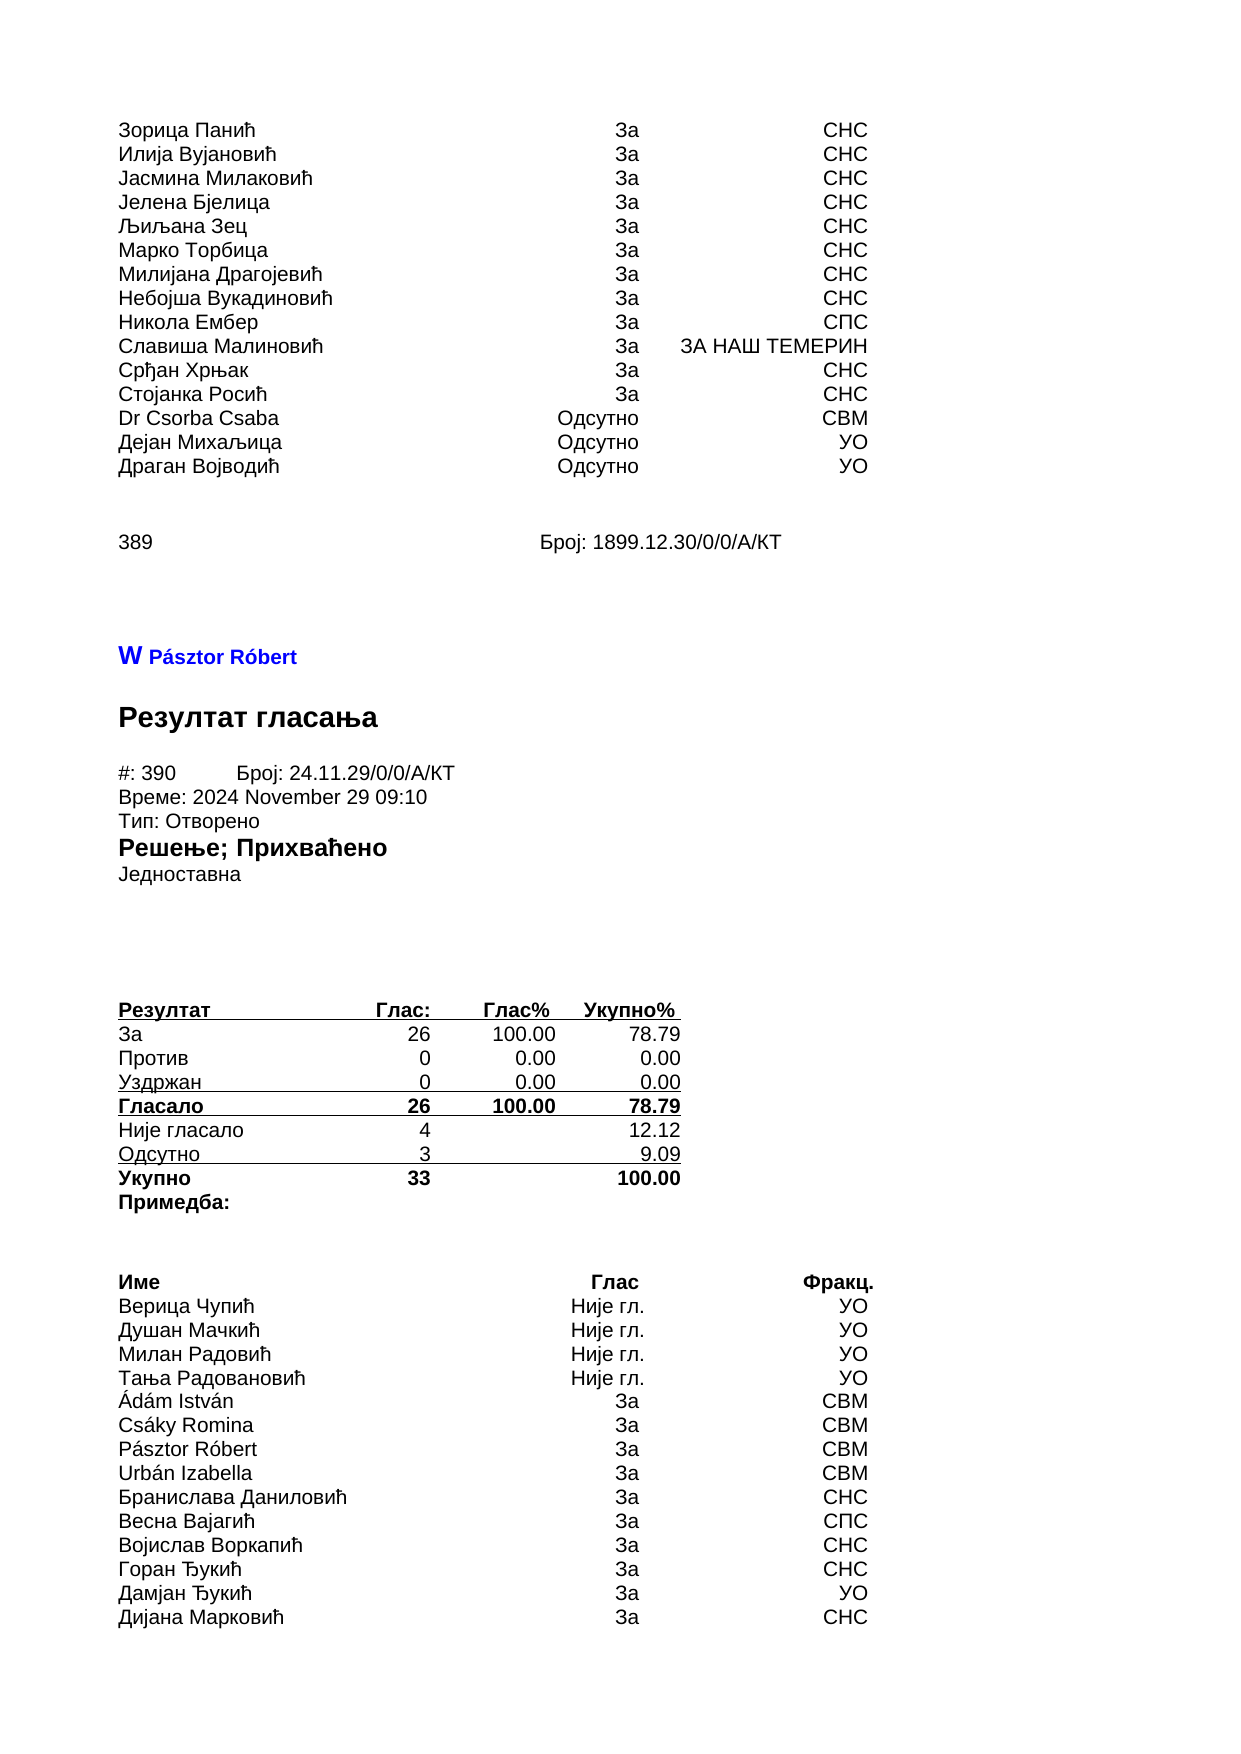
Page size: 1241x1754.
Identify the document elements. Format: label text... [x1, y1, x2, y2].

text Уздржан 0 0.00 0.00 [118, 1070, 1122, 1094]
text Војислав Воркапић За СНС [118, 1533, 1122, 1557]
text 389 Број: 1899.12.30/0/0/A/КТ [118, 529, 1122, 553]
text Марко Торбица За СНС [118, 238, 1122, 262]
text Никола Ембер За СПС [118, 310, 1122, 334]
text Није гласало 4 12.12 [118, 1118, 1122, 1142]
text Дијана Марковић За СНС [118, 1605, 1122, 1629]
text Дејан Михаљица Одсутно УО [118, 429, 1122, 453]
text Срђан Хрњак За СНС [118, 358, 1122, 382]
text Весна Вајагић За СПС [118, 1509, 1122, 1533]
text За 26 100.00 78.79 [118, 1022, 1122, 1046]
text Зорица Панић За СНС [118, 118, 1122, 142]
text #: 390 Број: 24.11.29/0/0/A/КТ [118, 761, 1122, 785]
text Горан Ђукић За СНС [118, 1557, 1122, 1581]
text Стојанка Росић За СНС [118, 382, 1122, 406]
text Резултат гласања [118, 699, 1122, 733]
text Гласало 26 100.00 78.79 [118, 1094, 1122, 1118]
text W Pásztor Róbert [118, 637, 1122, 672]
text Љиљана Зец За СНС [118, 214, 1122, 238]
text Небојша Вукадиновић За СНС [118, 286, 1122, 310]
text Csáky Romina За СВМ [118, 1413, 1122, 1437]
text Славиша Малиновић За ЗА НАШ ТЕМЕРИН [118, 334, 1122, 358]
text Ádám István За СВМ [118, 1389, 1122, 1413]
text Име Глас Фракц. [118, 1269, 1122, 1293]
text Драган Војводић Одсутно УО [118, 453, 1122, 477]
text Pásztor Róbert За СВМ [118, 1437, 1122, 1461]
text Urbán Izabella За СВМ [118, 1461, 1122, 1485]
text Решење; Прихваћено [118, 833, 1122, 862]
text Dr Csorba Csaba Одсутно СВМ [118, 406, 1122, 429]
text Против 0 0.00 0.00 [118, 1046, 1122, 1070]
text Примедба: [118, 1189, 1122, 1213]
text Душан Мачкић Није гл. УО [118, 1317, 1122, 1341]
text Верица Чупић Није гл. УО [118, 1293, 1122, 1317]
text Јасмина Милаковић За СНС [118, 166, 1122, 190]
text Једноставна [118, 862, 1122, 886]
text Тип: Отворено [118, 809, 1122, 833]
text Бранислава Даниловић За СНС [118, 1485, 1122, 1509]
text Време: 2024 November 29 09:10 [118, 785, 1122, 809]
text Милан Радовић Није гл. УО [118, 1341, 1122, 1365]
text Илија Вујановић За СНС [118, 142, 1122, 166]
text Дамјан Ђукић За УО [118, 1581, 1122, 1605]
text Тања Радовановић Није гл. УО [118, 1365, 1122, 1389]
text Укупно 33 100.00 [118, 1166, 1122, 1189]
text Резултат Глас: Глас% Укупно% [118, 998, 1122, 1022]
text Милијана Драгојевић За СНС [118, 262, 1122, 286]
text Јелена Бјелица За СНС [118, 190, 1122, 214]
text Одсутно 3 9.09 [118, 1142, 1122, 1166]
